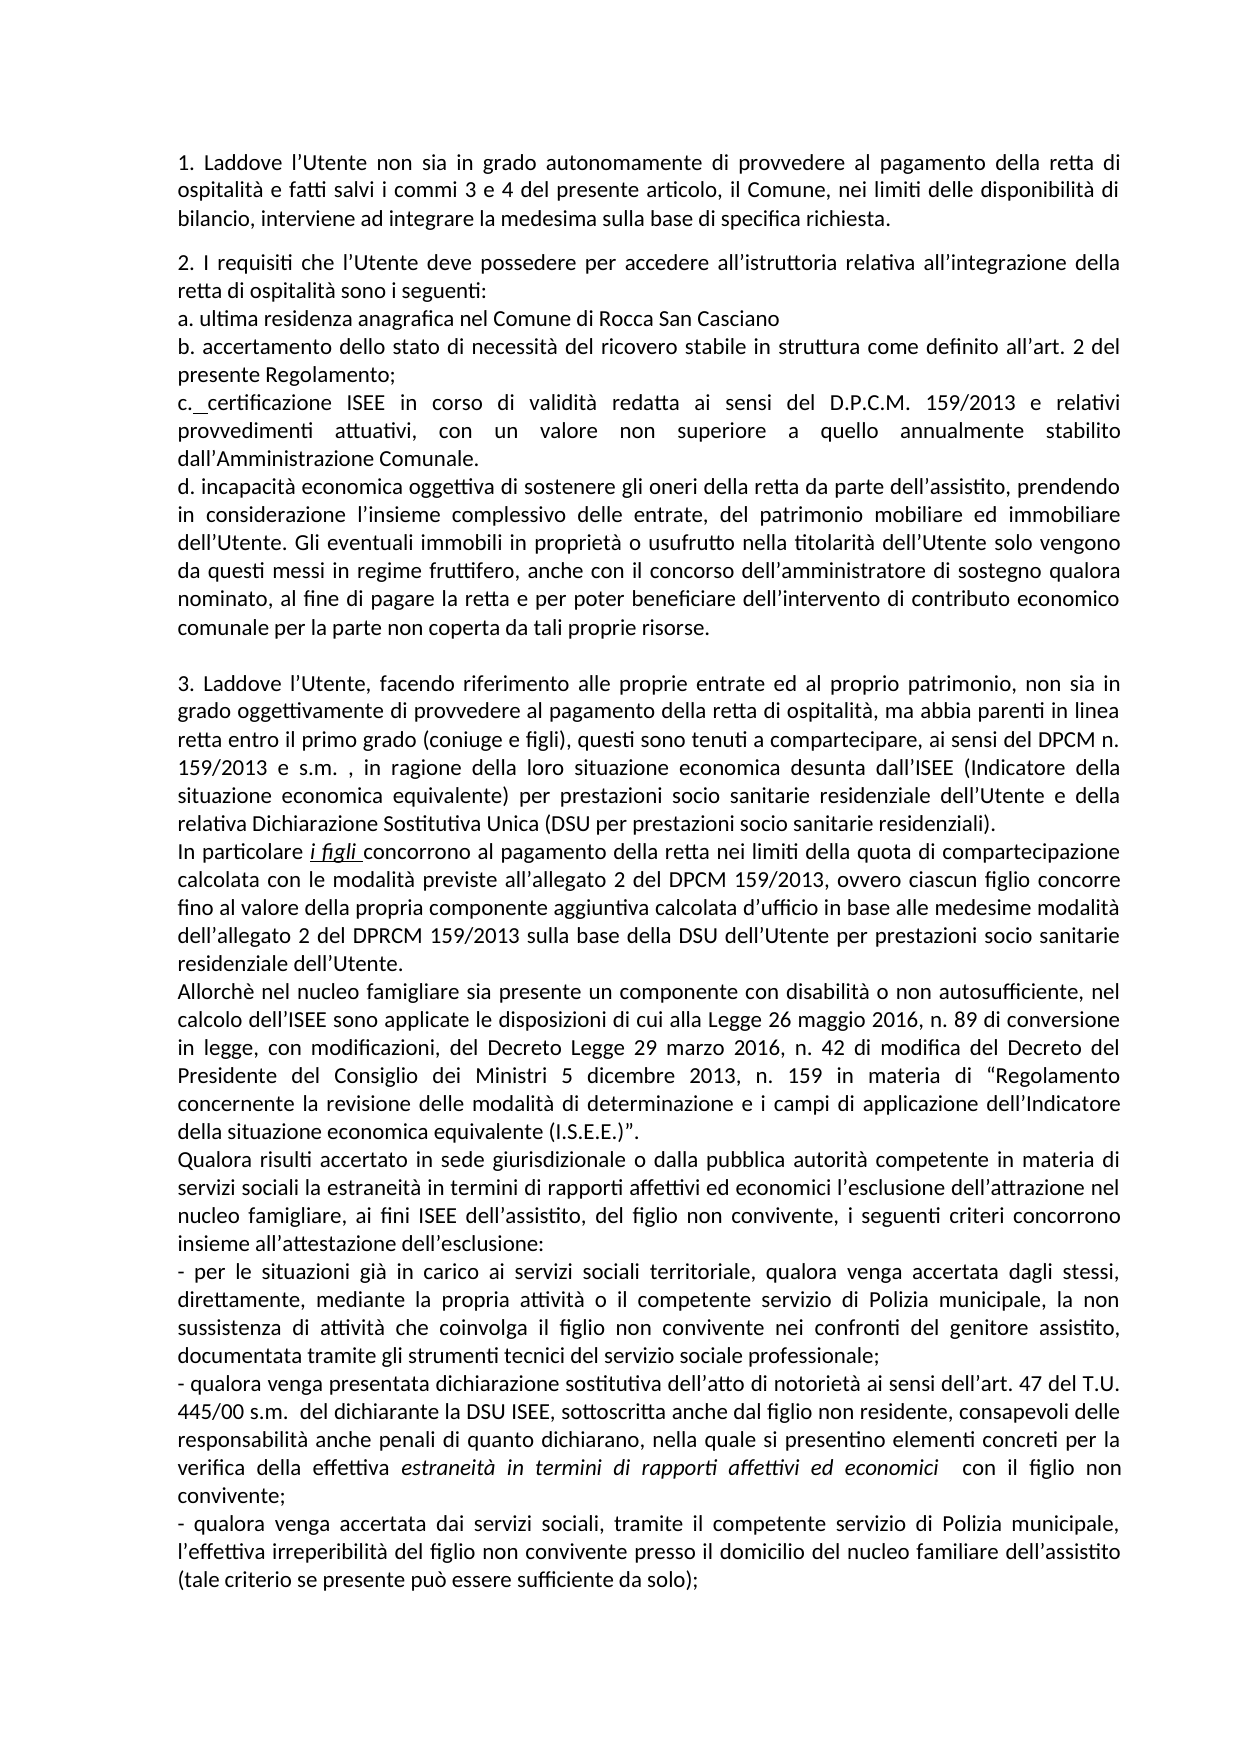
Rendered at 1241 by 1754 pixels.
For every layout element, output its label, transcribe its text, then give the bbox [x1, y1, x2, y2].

text 1. Laddove l’Utente non sia in grado autonomamente di provvedere al pagamento della retta di ospitalità e fatti salvi i commi 3 e 4 del presente articolo, il Comune, nei limiti delle disponibilità di bilancio, interviene ad integrare la medesima sulla base di specifica richiesta. [177, 148, 1122, 232]
text c. certificazione ISEE in corso di validità redatta ai sensi del D.P.C.M. 159/2013 e relativi provvedimenti attuativi, con un valore non superiore a quello annualmente stabilito dall’Amministrazione Comunale. [177, 388, 1122, 472]
text Allorchè nel nucleo famigliare sia presente un componente con disabilità o non autosufficiente, nel calcolo dell’ISEE sono applicate le disposizioni di cui alla Legge 26 maggio 2016, n. 89 di conversione in legge, con modificazioni, del Decreto Legge 29 marzo 2016, n. 42 di modifica del Decreto del Presidente del Consiglio dei Ministri 5 dicembre 2013, n. 159 in materia di “Regolamento concernente la revisione delle modalità di determinazione e i campi di applicazione dell’Indicatore della situazione economica equivalente (I.S.E.E.)”. [177, 977, 1122, 1145]
text d. incapacità economica oggettiva di sostenere gli oneri della retta da parte dell’assistito, prendendo in considerazione l’insieme complessivo delle entrate, del patrimonio mobiliare ed immobiliare dell’Utente. Gli eventuali immobili in proprietà o usufrutto nella titolarità dell’Utente solo vengono da questi messi in regime fruttifero, anche con il concorso dell’amministratore di sostegno qualora nominato, al fine di pagare la retta e per poter beneficiare dell’intervento di contributo economico comunale per la parte non coperta da tali proprie risorse. [177, 472, 1122, 641]
text In particolare i figli concorrono al pagamento della retta nei limiti della quota di compartecipazione calcolata con le modalità previste all’allegato 2 del DPCM 159/2013, ovvero ciascun figlio concorre fino al valore della propria componente aggiuntiva calcolata d’ufficio in base alle medesime modalità dell’allegato 2 del DPRCM 159/2013 sulla base della DSU dell’Utente per prestazioni socio sanitarie residenziale dell’Utente. [177, 837, 1122, 977]
text b. accertamento dello stato di necessità del ricovero stabile in struttura come definito all’art. 2 del presente Regolamento; [177, 332, 1122, 388]
text 3. Laddove l’Utente, facendo riferimento alle proprie entrate ed al proprio patrimonio, non sia in grado oggettivamente di provvedere al pagamento della retta di ospitalità, ma abbia parenti in linea retta entro il primo grado (coniuge e figli), questi sono tenuti a compartecipare, ai sensi del DPCM n. 159/2013 e s.m. , in ragione della loro situazione economica desunta dall’ISEE (Indicatore della situazione economica equivalente) per prestazioni socio sanitarie residenziale dell’Utente e della relativa Dichiarazione Sostitutiva Unica (DSU per prestazioni socio sanitarie residenziali). [177, 669, 1122, 837]
text a. ultima residenza anagrafica nel Comune di Rocca San Casciano [177, 304, 1122, 332]
text 2. I requisiti che l’Utente deve possedere per accedere all’istruttoria relativa all’integrazione della retta di ospitalità sono i seguenti: [177, 248, 1122, 304]
text Qualora risulti accertato in sede giurisdizionale o dalla pubblica autorità competente in materia di servizi sociali la estraneità in termini di rapporti affettivi ed economici l’esclusione dell’attrazione nel nucleo famigliare, ai fini ISEE dell’assistito, del figlio non convivente, i seguenti criteri concorrono insieme all’attestazione dell’esclusione: [177, 1145, 1122, 1257]
text - per le situazioni già in carico ai servizi sociali territoriale, qualora venga accertata dagli stessi, direttamente, mediante la propria attività o il competente servizio di Polizia municipale, la non sussistenza di attività che coinvolga il figlio non convivente nei confronti del genitore assistito, documentata tramite gli strumenti tecnici del servizio sociale professionale; [177, 1257, 1122, 1369]
text - qualora venga accertata dai servizi sociali, tramite il competente servizio di Polizia municipale, l’effettiva irreperibilità del figlio non convivente presso il domicilio del nucleo familiare dell’assistito (tale criterio se presente può essere sufficiente da solo); [177, 1509, 1122, 1593]
text - qualora venga presentata dichiarazione sostitutiva dell’atto di notorietà ai sensi dell’art. 47 del T.U. 445/00 s.m. del dichiarante la DSU ISEE, sottoscritta anche dal figlio non residente, consapevoli delle responsabilità anche penali di quanto dichiarano, nella quale si presentino elementi concreti per la verifica della effettiva estraneità in termini di rapporti affettivi ed economici con il figlio non convivente; [177, 1369, 1122, 1509]
